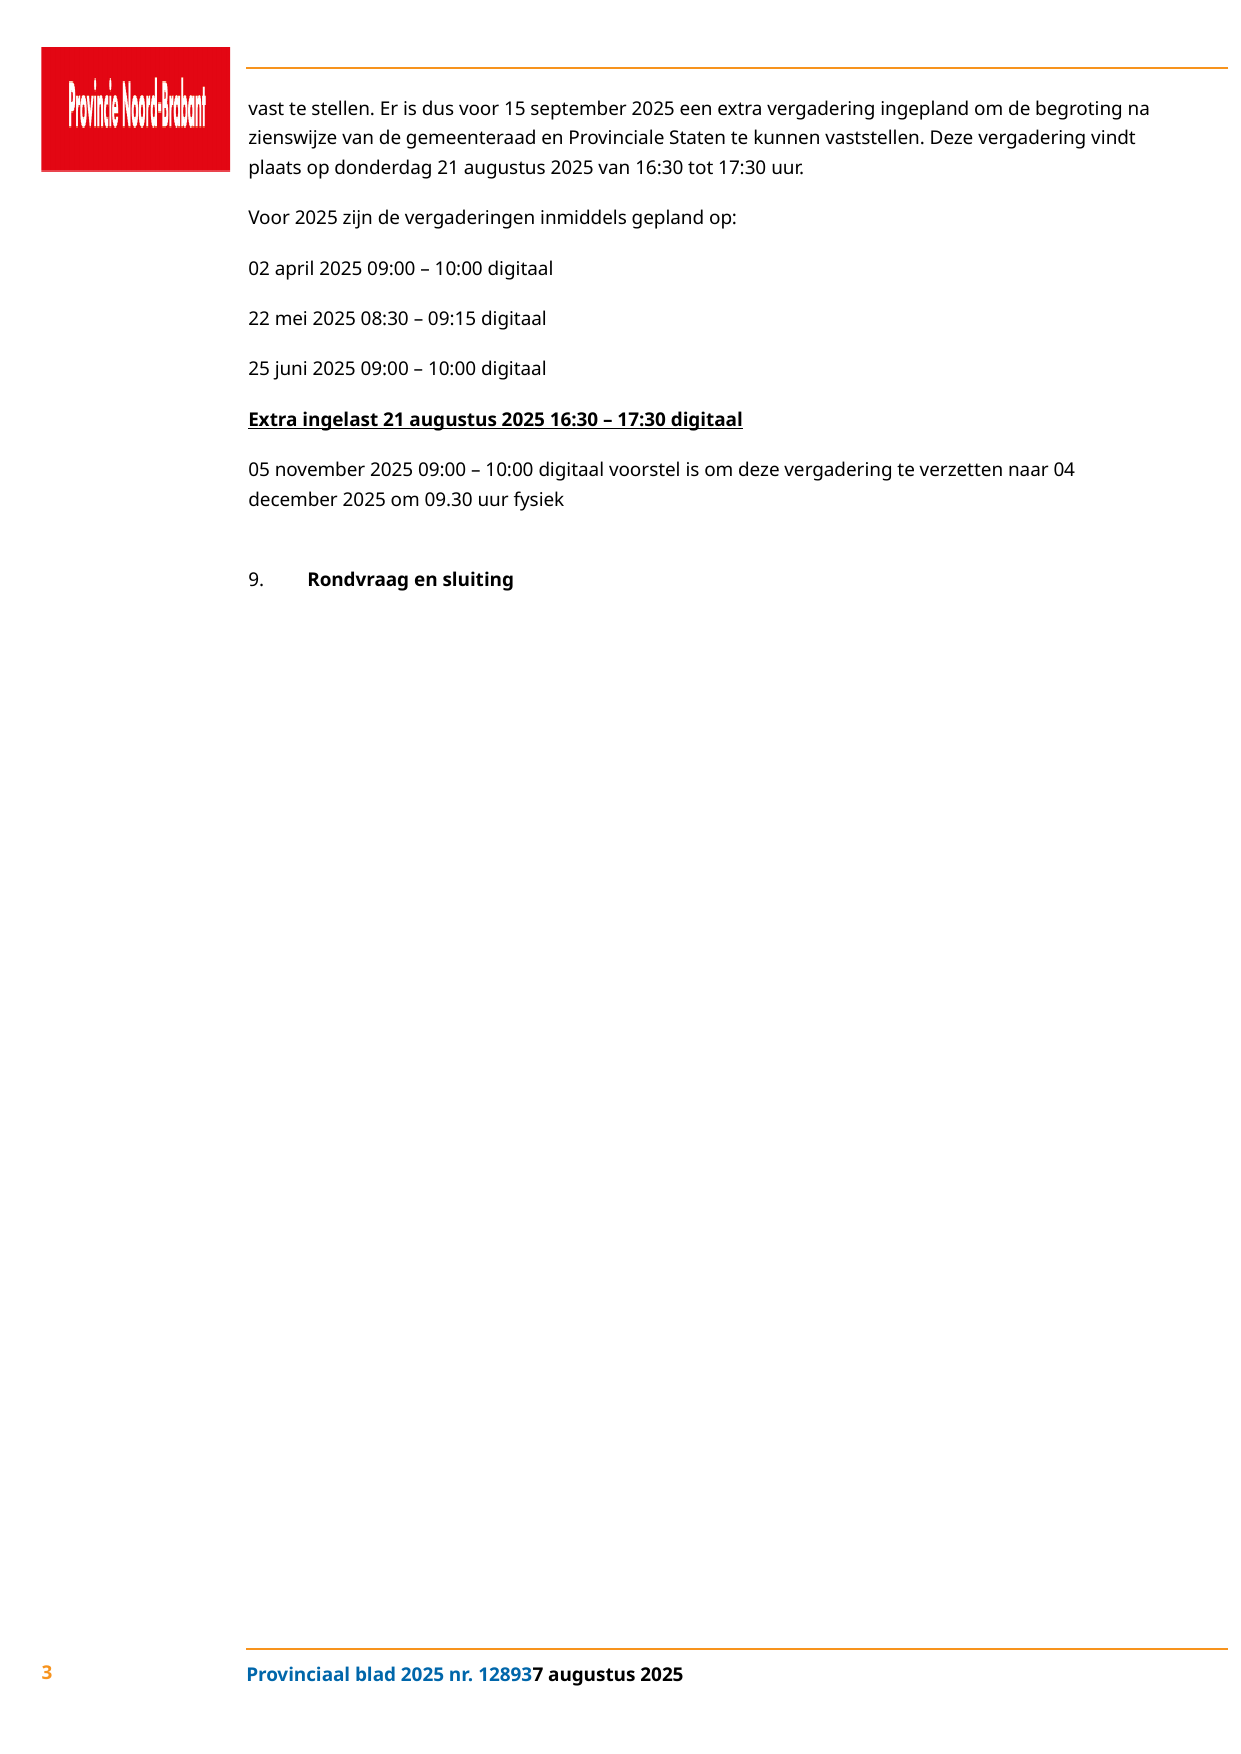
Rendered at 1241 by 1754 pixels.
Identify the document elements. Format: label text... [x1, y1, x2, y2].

text 22 mei 2025 08:30 – 09:15 digitaal [248, 305, 1152, 331]
text Voor 2025 zijn de vergaderingen inmiddels gepland op: [248, 204, 1152, 230]
list Rondvraag en sluiting [248, 566, 1152, 592]
picture [41, 47, 231, 172]
text 25 juni 2025 09:00 – 10:00 digitaal [248, 356, 1152, 381]
text 05 november 2025 09:00 – 10:00 digitaal voorstel is om deze vergadering te verzetten naar 04 december 2025 om 09.30 uur fysiek [248, 456, 1152, 512]
text 02 april 2025 09:00 – 10:00 digitaal [248, 255, 1152, 281]
text Extra ingelast 21 augustus 2025 16:30 – 17:30 digitaal [248, 406, 1152, 432]
text vast te stellen. Er is dus voor 15 september 2025 een extra vergadering ingepland om de begroting na zienswijze van de gemeenteraad en Provinciale Staten te kunnen vaststellen. Deze vergadering vindt plaats op donderdag 21 augustus 2025 van 16:30 tot 17:30 uur. [248, 95, 1152, 180]
